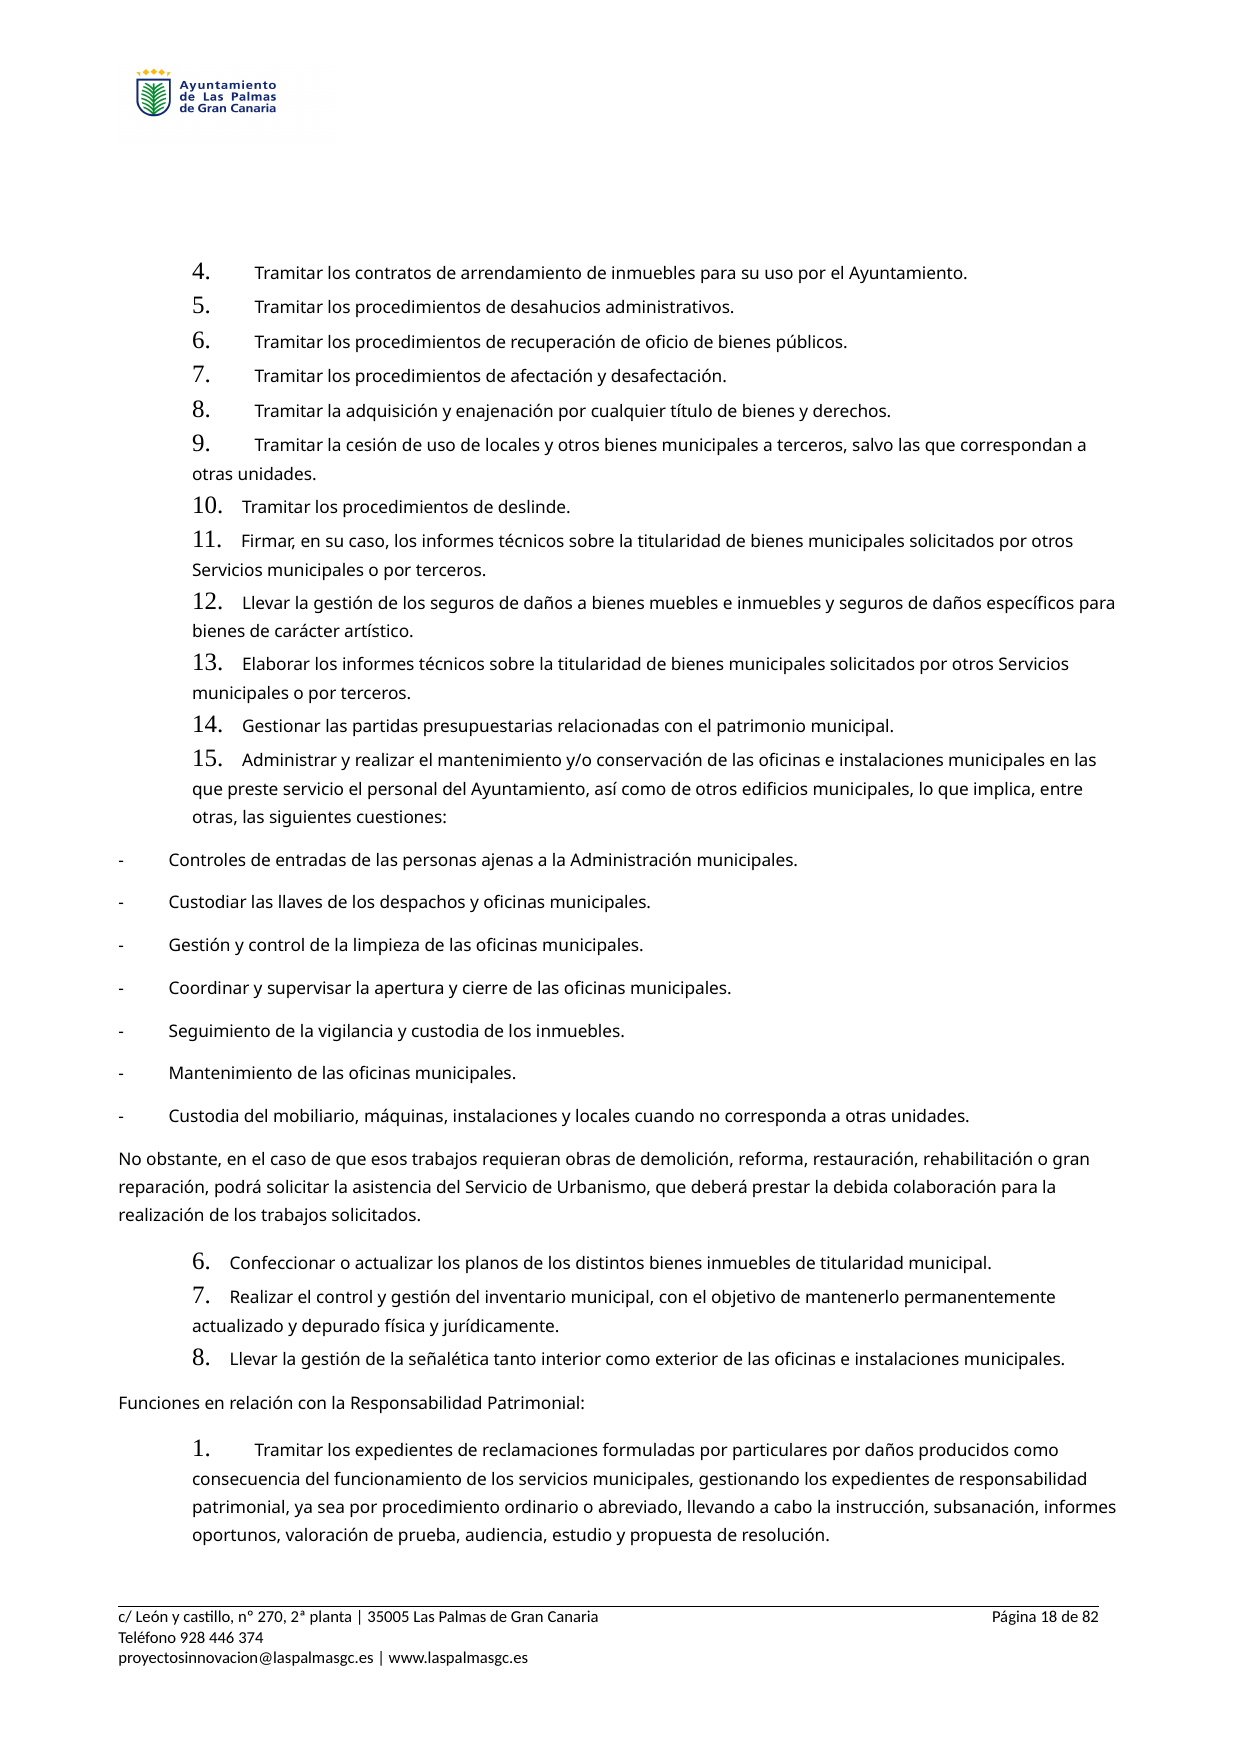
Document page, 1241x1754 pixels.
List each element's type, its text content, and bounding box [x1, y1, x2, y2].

text - Seguimiento de la vigilancia y custodia de los inmuebles. [118, 1019, 1122, 1042]
text No obstante, en el caso de que esos trabajos requieran obras de demolición, reforma, restauración, rehabilitación o gran reparación, podrá solicitar la asistencia del Servicio de Urbanismo, que deberá prestar la debida colaboración para la realización de los trabajos solicitados. [118, 1147, 1122, 1226]
text - Mantenimiento de las oficinas municipales. [118, 1061, 1122, 1085]
list Elaborar los informes técnicos sobre la titularidad de bienes municipales solicitados por otros Servicios municipales o por terceros. [118, 647, 1122, 704]
list Tramitar la adquisición y enajenación por cualquier título de bienes y derechos. [118, 394, 1122, 423]
text - Custodia del mobiliario, máquinas, instalaciones y locales cuando no corresponda a otras unidades. [118, 1104, 1122, 1127]
text - Coordinar y supervisar la apertura y cierre de las oficinas municipales. [118, 976, 1122, 999]
list Tramitar los contratos de arrendamiento de inmuebles para su uso por el Ayuntamiento. [118, 256, 1122, 285]
list Gestionar las partidas presupuestarias relacionadas con el patrimonio municipal. [118, 709, 1122, 738]
text - Controles de entradas de las personas ajenas a la Administración municipales. [118, 848, 1122, 871]
list Tramitar los procedimientos de deslinde. [118, 490, 1122, 519]
list Tramitar los expedientes de reclamaciones formuladas por particulares por daños producidos como consecuencia del funcionamiento de los servicios municipales, gestionando los expedientes de responsabilidad patrimonial, ya sea por procedimiento ordinario o abreviado, llevando a cabo la instrucción, subsanación, informes oportunos, valoración de prueba, audiencia, estudio y propuesta de resolución. [118, 1433, 1122, 1547]
list Administrar y realizar el mantenimiento y/o conservación de las oficinas e instalaciones municipales en las que preste servicio el personal del Ayuntamiento, así como de otros edificios municipales, lo que implica, entre otras, las siguientes cuestiones: [118, 743, 1122, 828]
text - Custodiar las llaves de los despachos y oficinas municipales. [118, 891, 1122, 914]
list Confeccionar o actualizar los planos de los distintos bienes inmuebles de titularidad municipal. [118, 1246, 1122, 1274]
list Tramitar los procedimientos de afectación y desafectación. [118, 359, 1122, 388]
picture [118, 65, 336, 144]
list Tramitar los procedimientos de recuperación de oficio de bienes públicos. [118, 325, 1122, 354]
list Tramitar la cesión de uso de locales y otros bienes municipales a terceros, salvo las que correspondan a otras unidades. [118, 428, 1122, 485]
list Firmar, en su caso, los informes técnicos sobre la titularidad de bienes municipales solicitados por otros Servicios municipales o por terceros. [118, 524, 1122, 581]
text Funciones en relación con la Responsabilidad Patrimonial: [118, 1391, 1122, 1414]
list Realizar el control y gestión del inventario municipal, con el objetivo de mantenerlo permanentemente actualizado y depurado física y jurídicamente. [118, 1280, 1122, 1337]
list Llevar la gestión de la señalética tanto interior como exterior de las oficinas e instalaciones municipales. [118, 1342, 1122, 1371]
list Tramitar los procedimientos de desahucios administrativos. [118, 290, 1122, 319]
list Llevar la gestión de los seguros de daños a bienes muebles e inmuebles y seguros de daños específicos para bienes de carácter artístico. [118, 586, 1122, 643]
text - Gestión y control de la limpieza de las oficinas municipales. [118, 933, 1122, 957]
